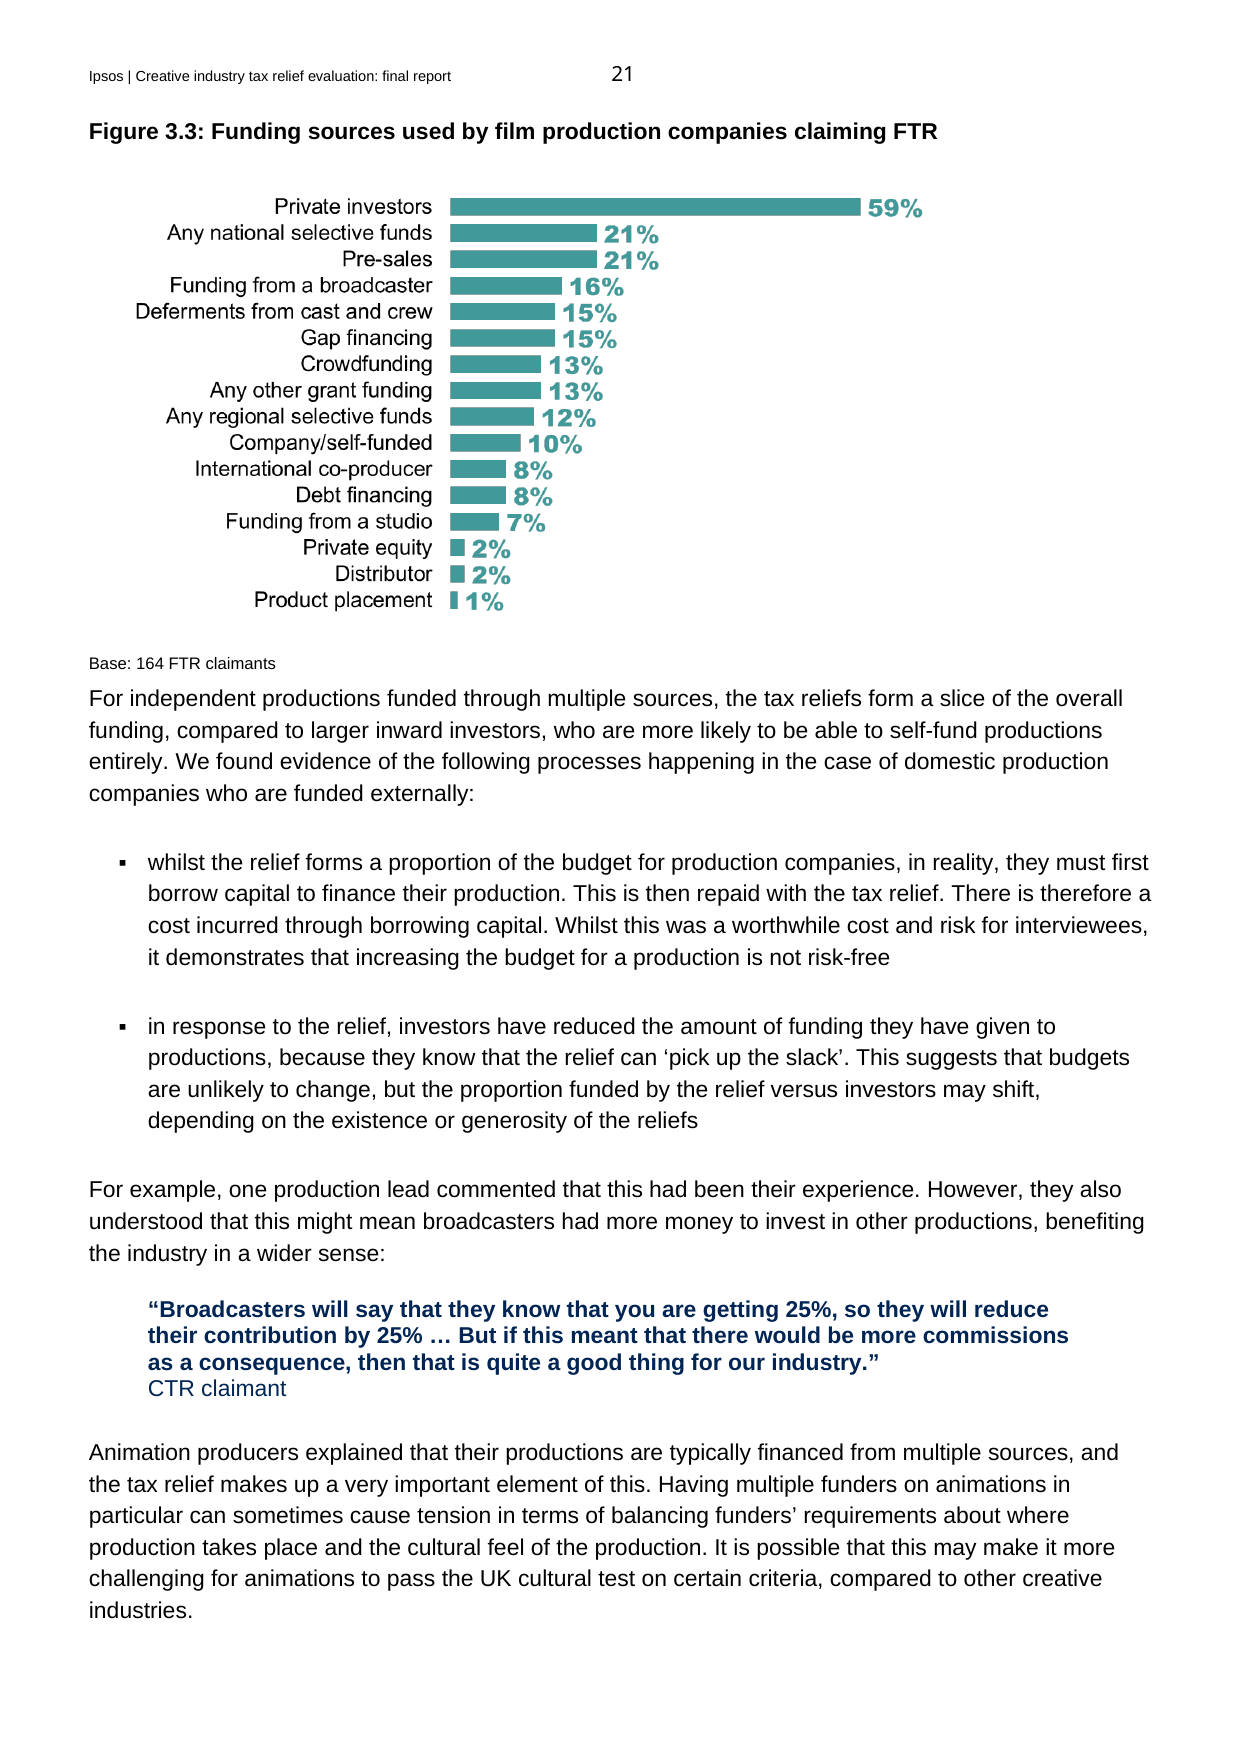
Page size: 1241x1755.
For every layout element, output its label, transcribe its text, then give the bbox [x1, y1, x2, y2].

text Base: 164 FTR claimants [89, 653, 915, 673]
list whilst the relief forms a proportion of the budget for production companies, in reality, they must first borrow capital to finance their production. This is then repaid with the tax relief. There is therefore a cost incurred through borrowing capital. Whilst this was a worthwhile cost and risk for interviewees, it demonstrates that increasing the budget for a production is not risk-free [118, 849, 1152, 970]
text For independent productions funded through multiple sources, the tax reliefs form a slice of the overall funding, compared to larger inward investors, who are more likely to be able to self-fund productions entirely. We found evidence of the following processes happening in the case of domestic production companies who are funded externally: [89, 685, 1152, 806]
list Animation producers explained that their productions are typically financed from multiple sources, and the tax relief makes up a very important element of this. Having multiple funders on animations in particular can sometimes cause tension in terms of balancing funders’ requirements about where production takes place and the cultural feel of the production. It is possible that this may make it more challenging for animations to pass the UK cultural test on certain criteria, compared to other creative industries. [89, 1439, 1152, 1623]
text For example, one production lead commented that this had been their experience. However, they also understood that this might mean broadcasters had more money to invest in other productions, benefiting the industry in a wider sense: [89, 1176, 1152, 1266]
text “Broadcasters will say that they know that you are getting 25%, so they will reduce their contribution by 25% … But if this meant that there would be more commissions as a consequence, then that is quite a good thing for our industry.” [148, 1296, 1093, 1375]
list in response to the relief, investors have reduced the amount of funding they have given to productions, because they know that the relief can ‘pick up the slack’. This suggests that budgets are unlikely to change, but the proportion funded by the relief versus investors may shift, depending on the existence or generosity of the reliefs [118, 1013, 1152, 1134]
text Figure 3.3: Funding sources used by film production companies claiming FTR [89, 118, 1152, 144]
text CTR claimant [148, 1375, 1093, 1401]
